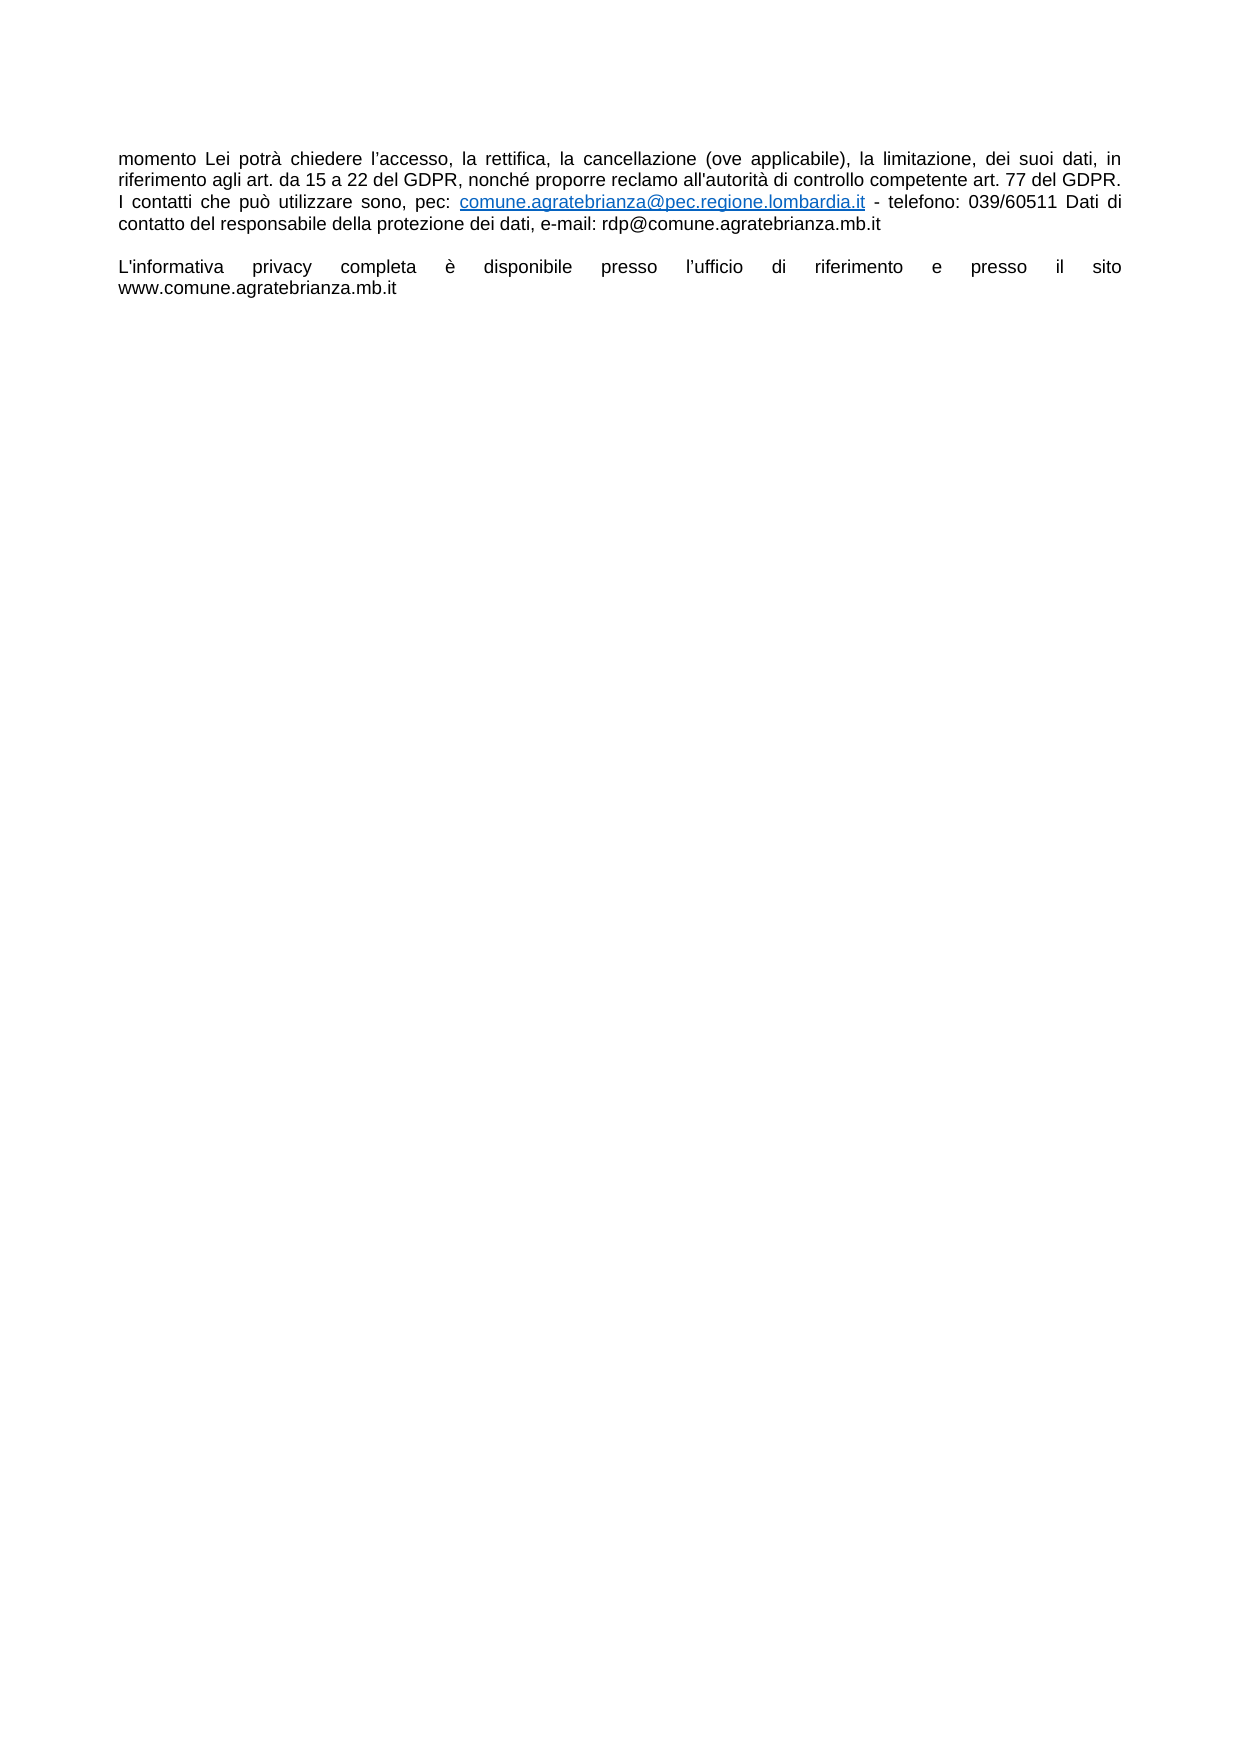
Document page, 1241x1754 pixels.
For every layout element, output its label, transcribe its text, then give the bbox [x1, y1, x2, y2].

text momento Lei potrà chiedere l’accesso, la rettifica, la cancellazione (ove applicabile), la limitazione, dei suoi dati, in riferimento agli art. da 15 a 22 del GDPR, nonché proporre reclamo all'autorità di controllo competente art. 77 del GDPR. I contatti che può utilizzare sono, pec: comune.agratebrianza@pec.regione.lombardia.it - telefono: 039/60511 Dati di contatto del responsabile della protezione dei dati, e-mail: rdp@comune.agratebrianza.mb.it [118, 148, 1122, 234]
text L'informativa privacy completa è disponibile presso l’ufficio di riferimento e presso il sito www.comune.agratebrianza.mb.it [118, 255, 1122, 298]
